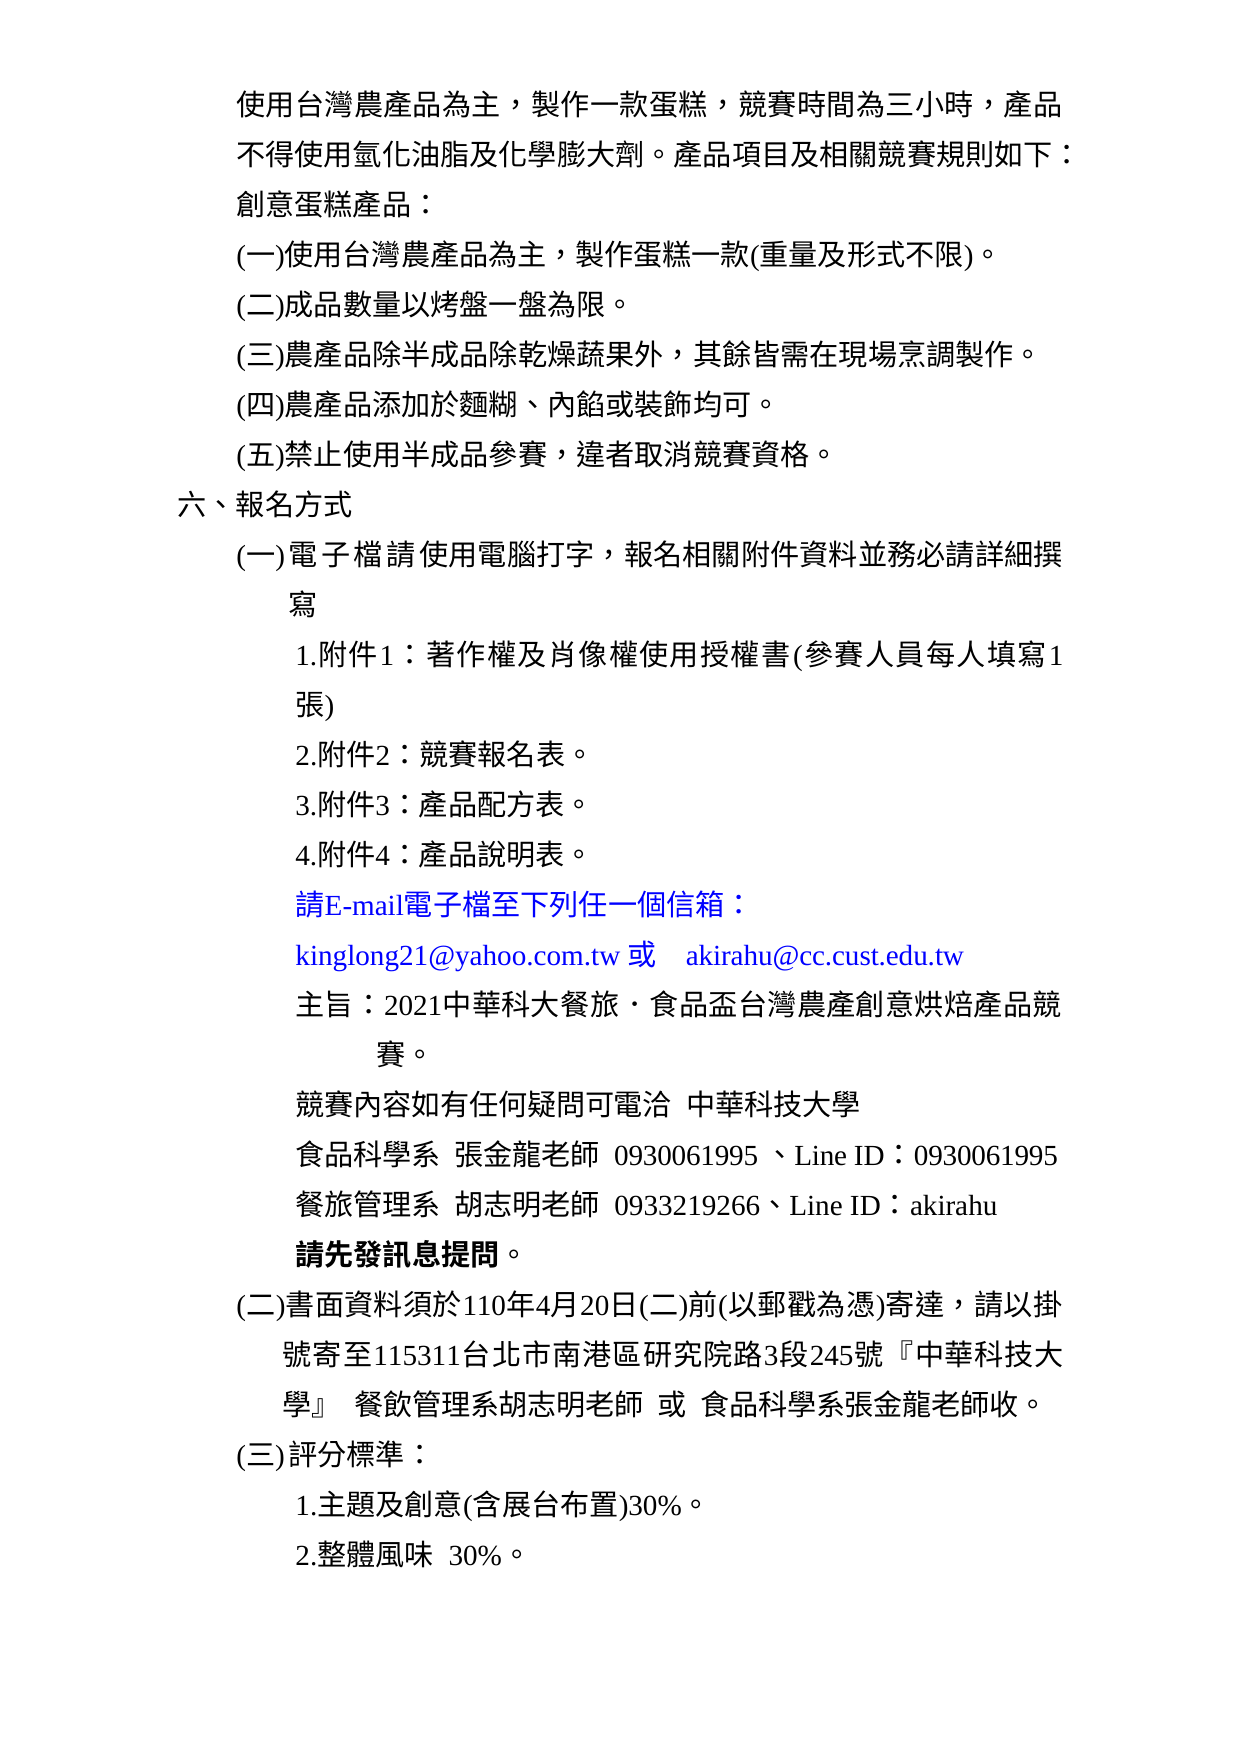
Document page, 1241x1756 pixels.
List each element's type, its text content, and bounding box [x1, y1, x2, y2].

text 競賽內容如有任何疑問可電洽 中華科技大學 [295, 1075, 1063, 1125]
text (三)評分標準： [236, 1425, 1063, 1475]
text 2.整體風味 30%。 [295, 1525, 1063, 1575]
text 請E-mail電子檔至下列任一個信箱： [295, 875, 1063, 925]
text 3.附件3：產品配方表。 [295, 775, 1063, 825]
text (一)使用台灣農產品為主，製作蛋糕一款(重量及形式不限)。 [236, 225, 1063, 275]
text 使用台灣農產品為主，製作一款蛋糕，競賽時間為三小時，產品不得使用氫化油脂及化學膨大劑。產品項目及相關競賽規則如下： [236, 75, 1063, 175]
text (四)農產品添加於麵糊、內餡或裝飾均可。 [236, 375, 1063, 425]
text kinglong21@yahoo.com.tw 或 akirahu@cc.cust.edu.tw [295, 925, 1063, 975]
text 六、報名方式 [177, 475, 1063, 525]
text (五)禁止使用半成品參賽，違者取消競賽資格。 [236, 425, 1063, 475]
text (一)電子檔請使用電腦打字，報名相關附件資料並務必請詳細撰寫 [236, 525, 1063, 625]
text 創意蛋糕產品： [236, 175, 1063, 225]
text 請先發訊息提問。 [295, 1225, 1063, 1275]
text (二)成品數量以烤盤一盤為限。 [236, 275, 1063, 325]
text (三)農產品除半成品除乾燥蔬果外，其餘皆需在現場烹調製作。 [236, 325, 1063, 375]
text 餐旅管理系 胡志明老師 0933219266、Line ID：akirahu [295, 1175, 1063, 1225]
text 1.附件1：著作權及肖像權使用授權書(參賽人員每人填寫1張) [295, 625, 1063, 725]
text 1.主題及創意(含展台布置)30%。 [295, 1475, 1063, 1525]
text 4.附件4：產品說明表。 [295, 825, 1063, 875]
text 食品科學系 張金龍老師 0930061995 、Line ID：0930061995 [295, 1125, 1063, 1175]
text 2.附件2：競賽報名表。 [295, 725, 1063, 775]
text 主旨：2021中華科大餐旅．食品盃台灣農產創意烘焙產品競賽。 [295, 975, 1063, 1075]
text (二)書面資料須於110年4月20日(二)前(以郵戳為憑)寄達，請以掛號寄至115311台北市南港區研究院路3段245號『中華科技大學』 餐飲管理系胡志明老師 或 食品科學系張金龍老師收。 [236, 1275, 1063, 1425]
